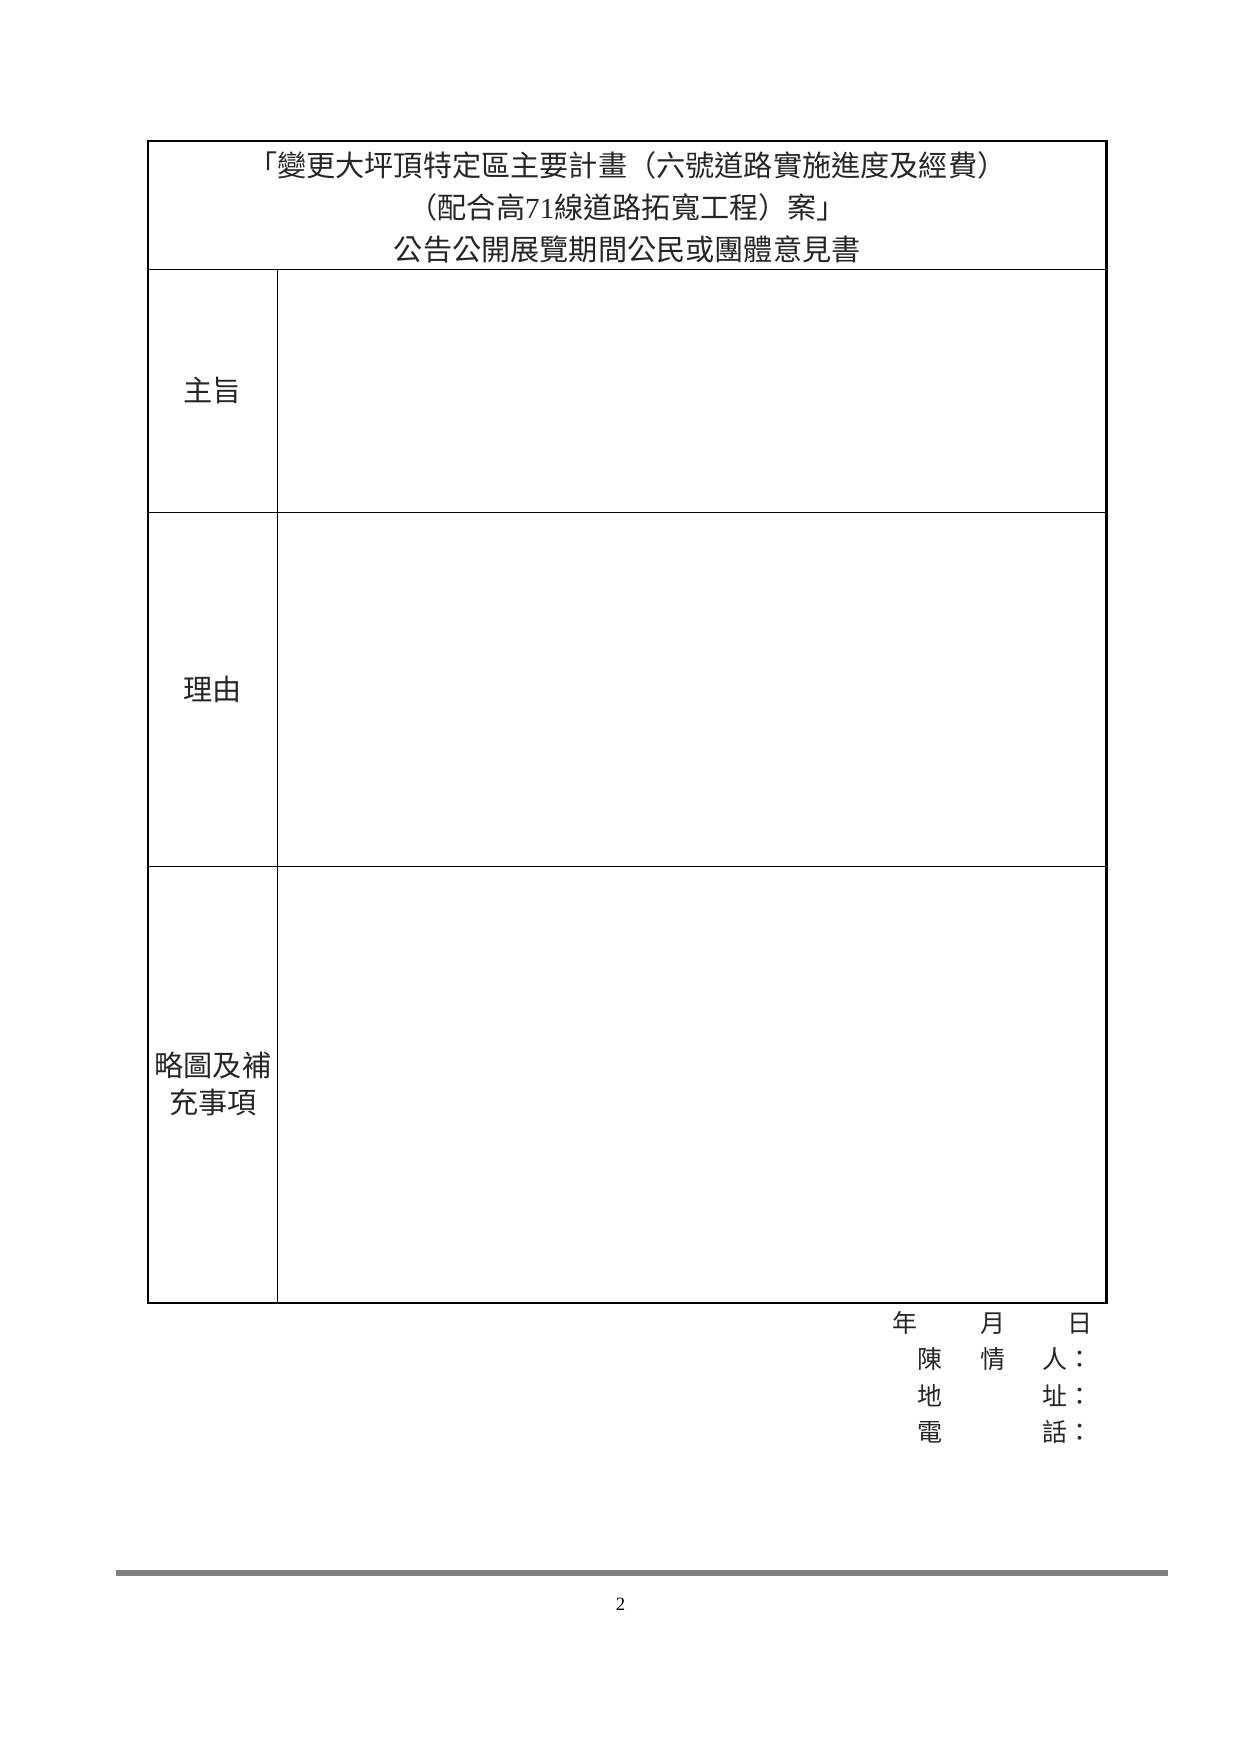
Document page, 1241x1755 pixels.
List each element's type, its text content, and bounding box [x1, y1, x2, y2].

table_cell 略圖及補充事項 [149, 867, 277, 1302]
table_cell 理由 [149, 513, 277, 866]
table_cell [278, 270, 1105, 511]
table_cell [278, 867, 1105, 1302]
text 陳 情 人： [148, 1340, 1093, 1376]
table_header 「變更大坪頂特定區主要計畫（六號道路實施進度及經費） （配合高71線道路拓寬工程）案」 公告公開展覽期間公民或團體意見書 [149, 142, 1105, 269]
text 電 話： [148, 1412, 1093, 1449]
text 地 址： [148, 1376, 1093, 1412]
table_cell 主旨 [149, 270, 277, 511]
text 年 月 日 [148, 1304, 1093, 1340]
table_cell [278, 513, 1105, 866]
